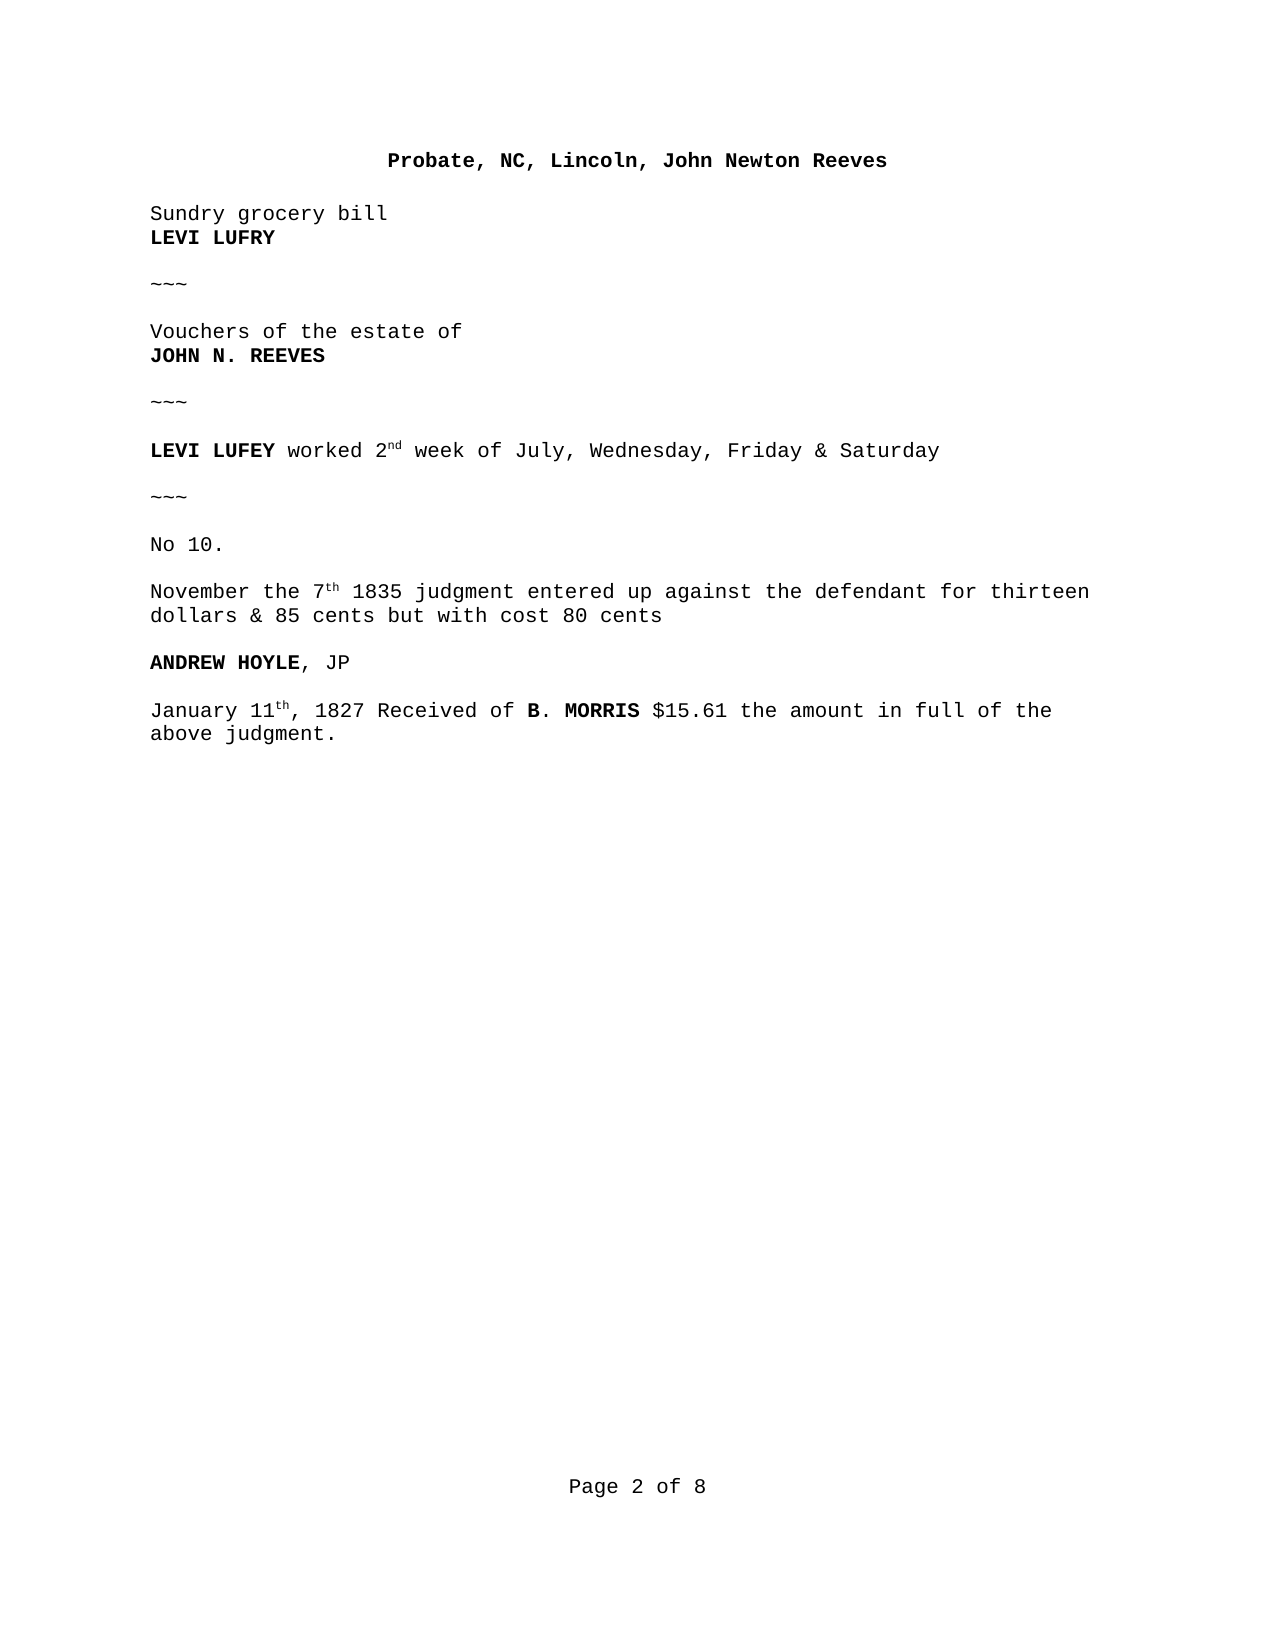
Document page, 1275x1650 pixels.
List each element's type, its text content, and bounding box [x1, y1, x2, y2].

text Sundry grocery bill [150, 203, 1125, 227]
text ~~~ [150, 274, 1125, 298]
text Vouchers of the estate of [150, 321, 1125, 345]
text Andrew Hoyle, JP [150, 652, 1125, 676]
text John N. Reeves [150, 345, 1125, 369]
text January 11th, 1827 Received of B. Morris $15.61 the amount in full of the above judgment. [150, 700, 1125, 747]
text ~~~ [150, 487, 1125, 511]
text No 10. [150, 534, 1125, 558]
text ~~~ [150, 392, 1125, 416]
text Levi Lufry [150, 227, 1125, 250]
text November the 7th 1835 judgment entered up against the defendant for thirteen dollars & 85 cents but with cost 80 cents [150, 581, 1125, 629]
text Levi Lufey worked 2nd week of July, Wednesday, Friday & Saturday [150, 439, 1125, 463]
